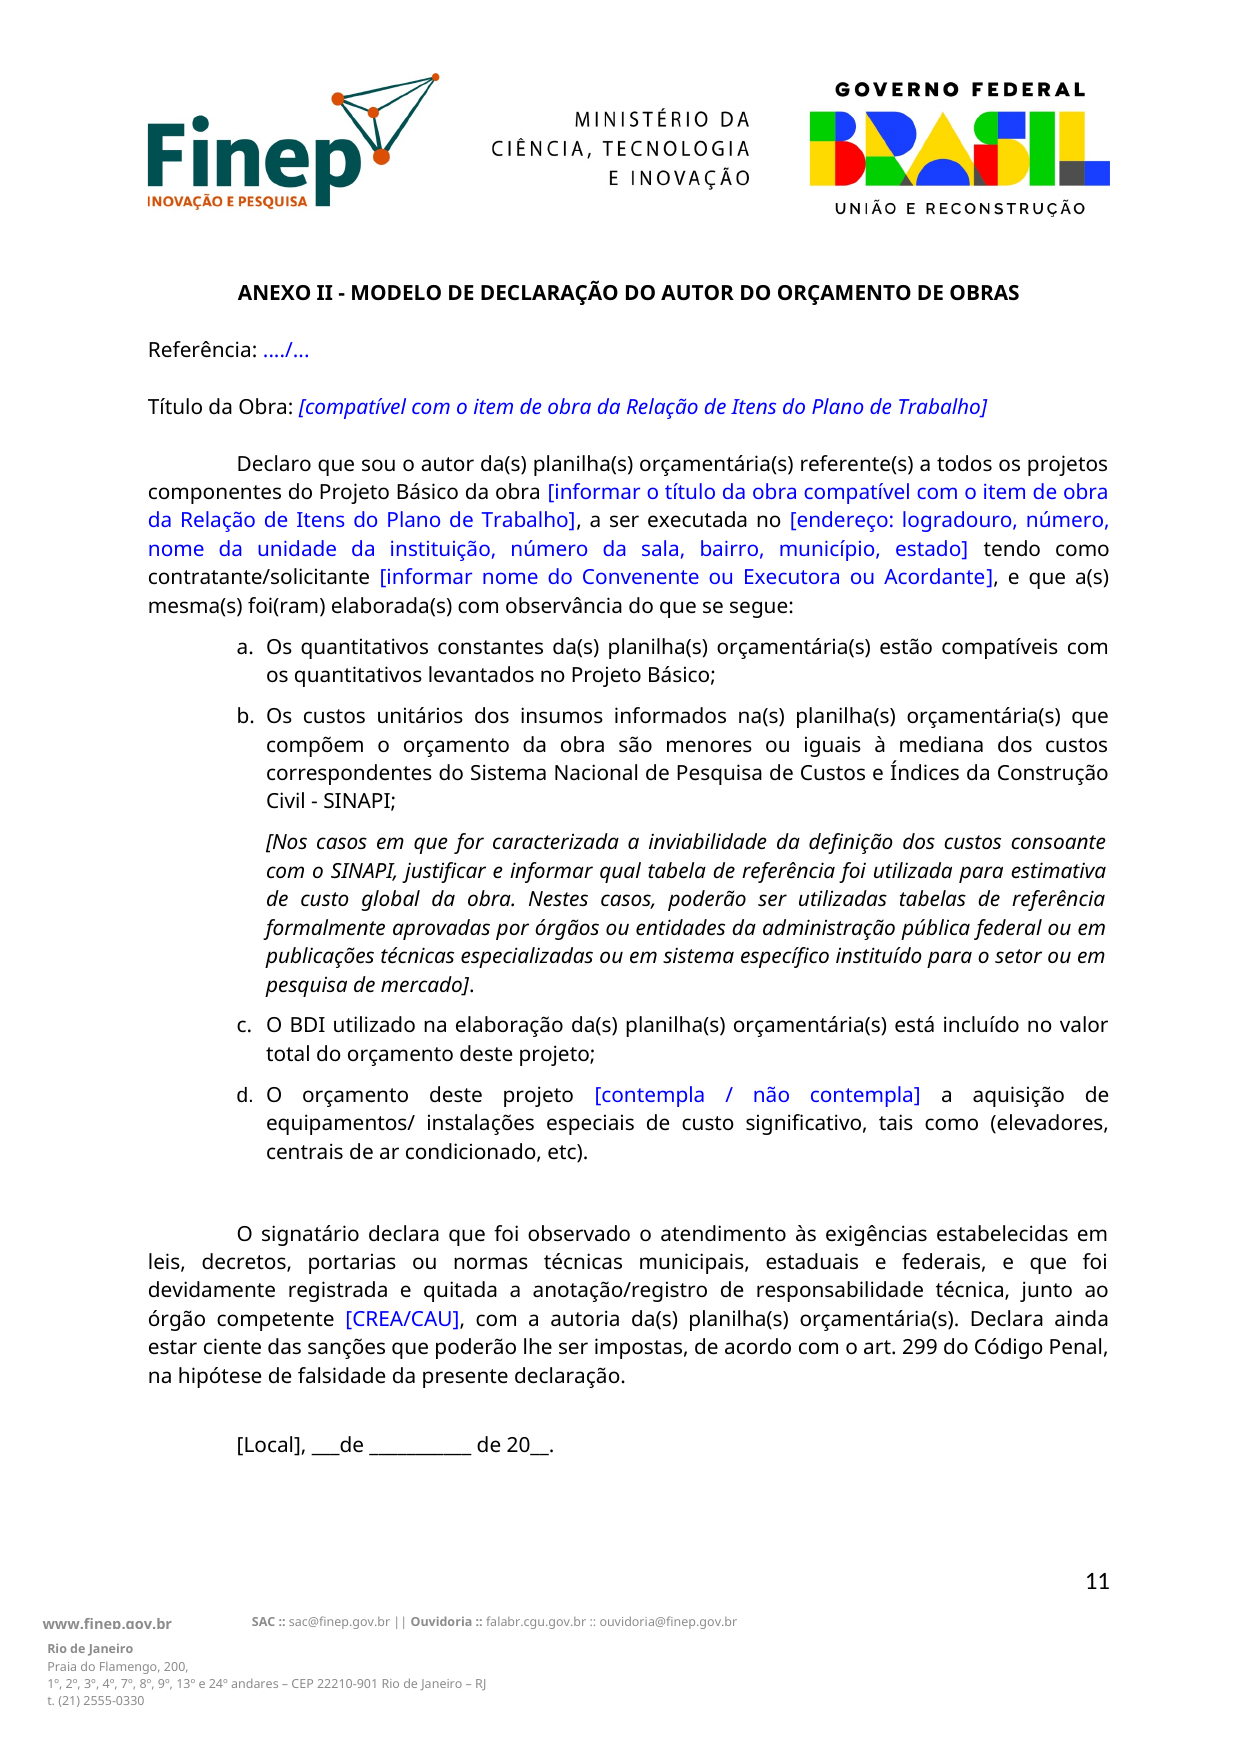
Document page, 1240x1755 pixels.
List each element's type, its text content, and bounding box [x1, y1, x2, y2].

text [Nos casos em que for caracterizada a inviabilidade da definição dos custos consoante com o SINAPI, justificar e informar qual tabela de referência foi utilizada para estimativa de custo global da obra. Nestes casos, poderão ser utilizadas tabelas de referência formalmente aprovadas por órgãos ou entidades da administração pública federal ou em publicações técnicas especializadas ou em sistema específico instituído para o setor ou em pesquisa de mercado]. [266, 827, 1110, 998]
text ANEXO II - MODELO DE DECLARAÇÃO DO AUTOR DO ORÇAMENTO DE OBRAS [148, 278, 1110, 307]
text Declaro que sou o autor da(s) planilha(s) orçamentária(s) referente(s) a todos os projetos componentes do Projeto Básico da obra [informar o título da obra compatível com o item de obra da Relação de Itens do Plano de Trabalho], a ser executada no [endereço: logradouro, número, nome da unidade da instituição, número da sala, bairro, município, estado] tendo como contratante/solicitante [informar nome do Convenente ou Executora ou Acordante], e que a(s) mesma(s) foi(ram) elaborada(s) com observância do que se segue: [148, 449, 1110, 619]
text [Local], ___de ___________ de 20__. [162, 1430, 1110, 1459]
list O orçamento deste projeto [contempla / não contempla] a aquisição de equipamentos/ instalações especiais de custo significativo, tais como (elevadores, centrais de ar condicionado, etc). [236, 1080, 1110, 1165]
text Título da Obra: [compatível com o item de obra da Relação de Itens do Plano de Trabalho] [148, 392, 1110, 420]
text Referência: ..../... [148, 335, 1110, 363]
text O signatário declara que foi observado o atendimento às exigências estabelecidas em leis, decretos, portarias ou normas técnicas municipais, estaduais e federais, e que foi devidamente registrada e quitada a anotação/registro de responsabilidade técnica, junto ao órgão competente [CREA/CAU], com a autoria da(s) planilha(s) orçamentária(s). Declara ainda estar ciente das sanções que poderão lhe ser impostas, de acordo com o art. 299 do Código Penal, na hipótese de falsidade da presente declaração. [148, 1219, 1110, 1389]
list Os quantitativos constantes da(s) planilha(s) orçamentária(s) estão compatíveis com os quantitativos levantados no Projeto Básico; [236, 632, 1110, 689]
list O BDI utilizado na elaboração da(s) planilha(s) orçamentária(s) está incluído no valor total do orçamento deste projeto; [236, 1011, 1110, 1067]
list Os custos unitários dos insumos informados na(s) planilha(s) orçamentária(s) que compõem o orçamento da obra são menores ou iguais à mediana dos custos correspondentes do Sistema Nacional de Pesquisa de Custos e Índices da Construção Civil - SINAPI; [236, 701, 1110, 815]
